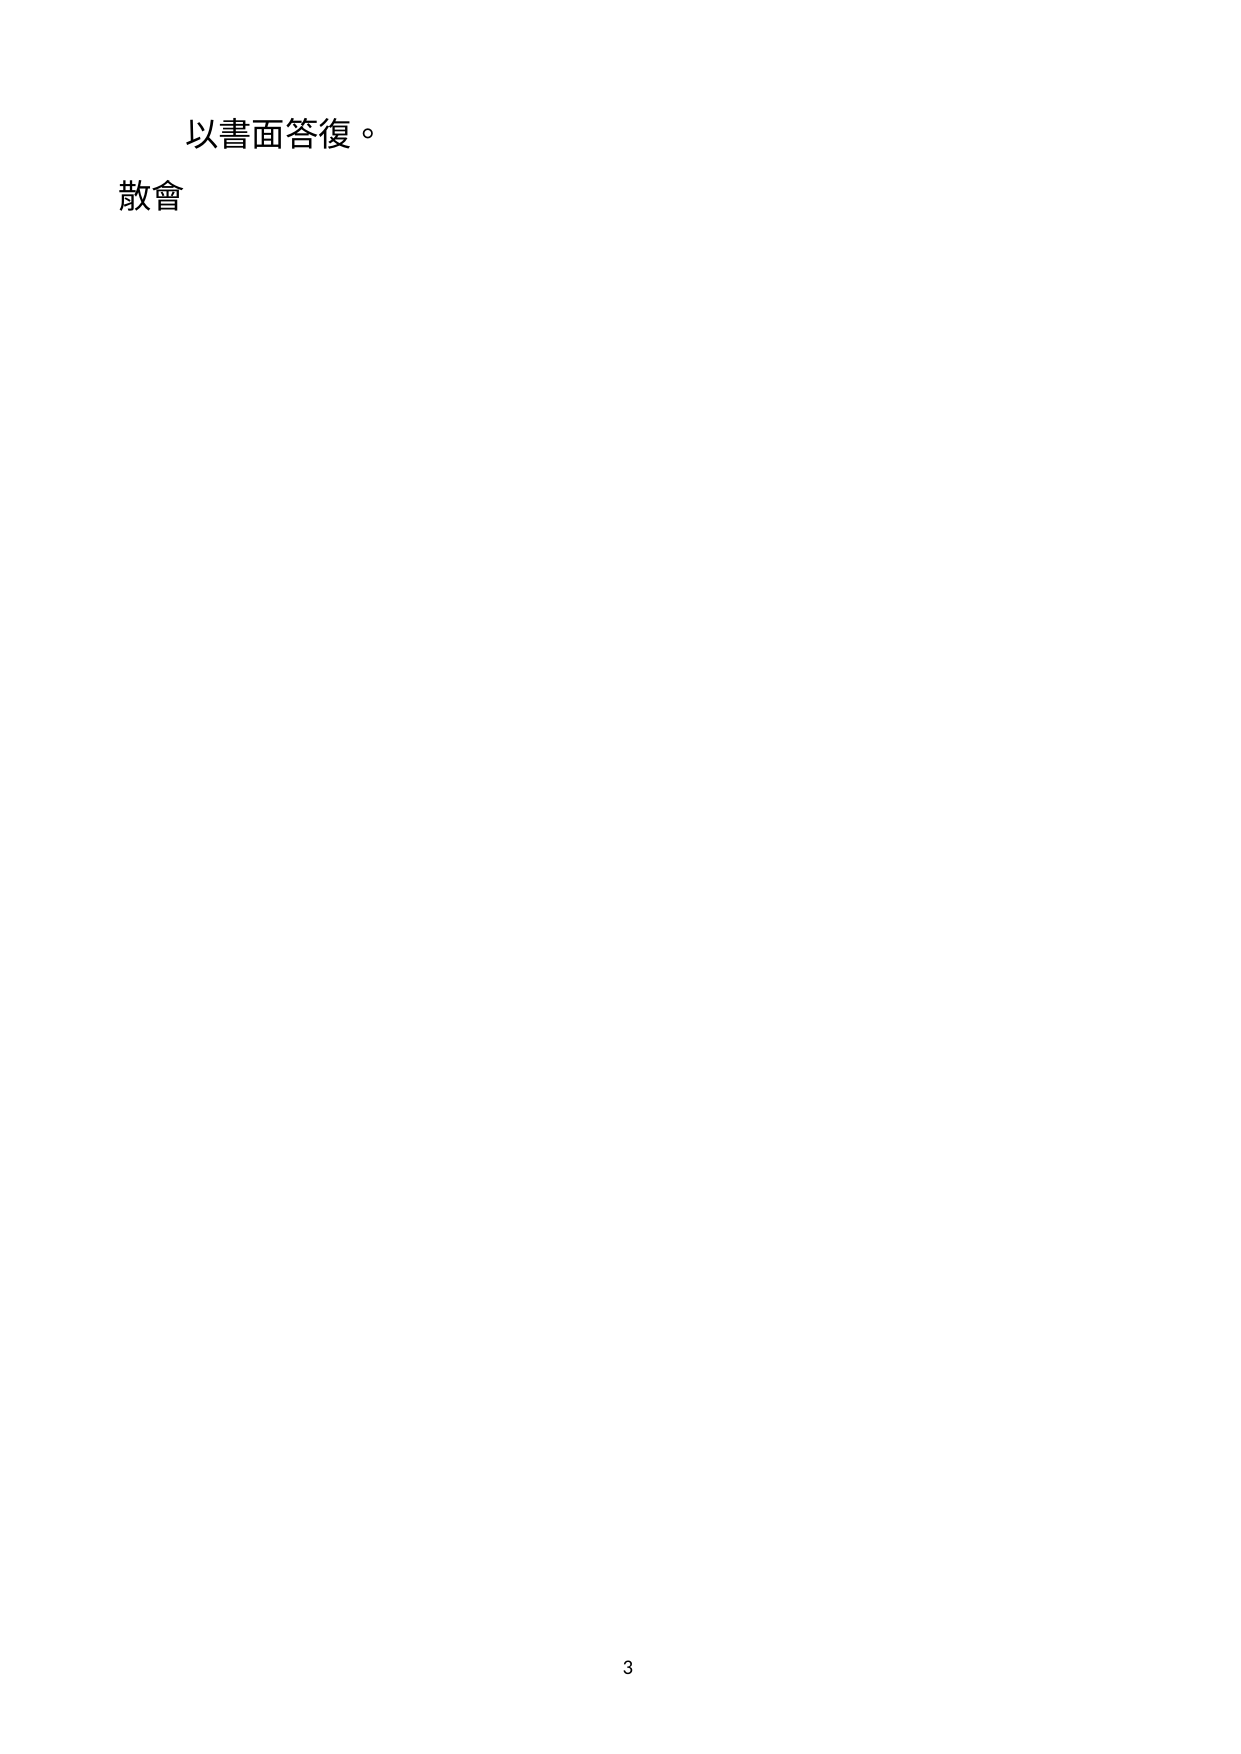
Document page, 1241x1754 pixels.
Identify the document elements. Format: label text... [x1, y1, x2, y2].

text 以書面答復。 [118, 90, 1137, 153]
text 散會 [118, 153, 1137, 215]
